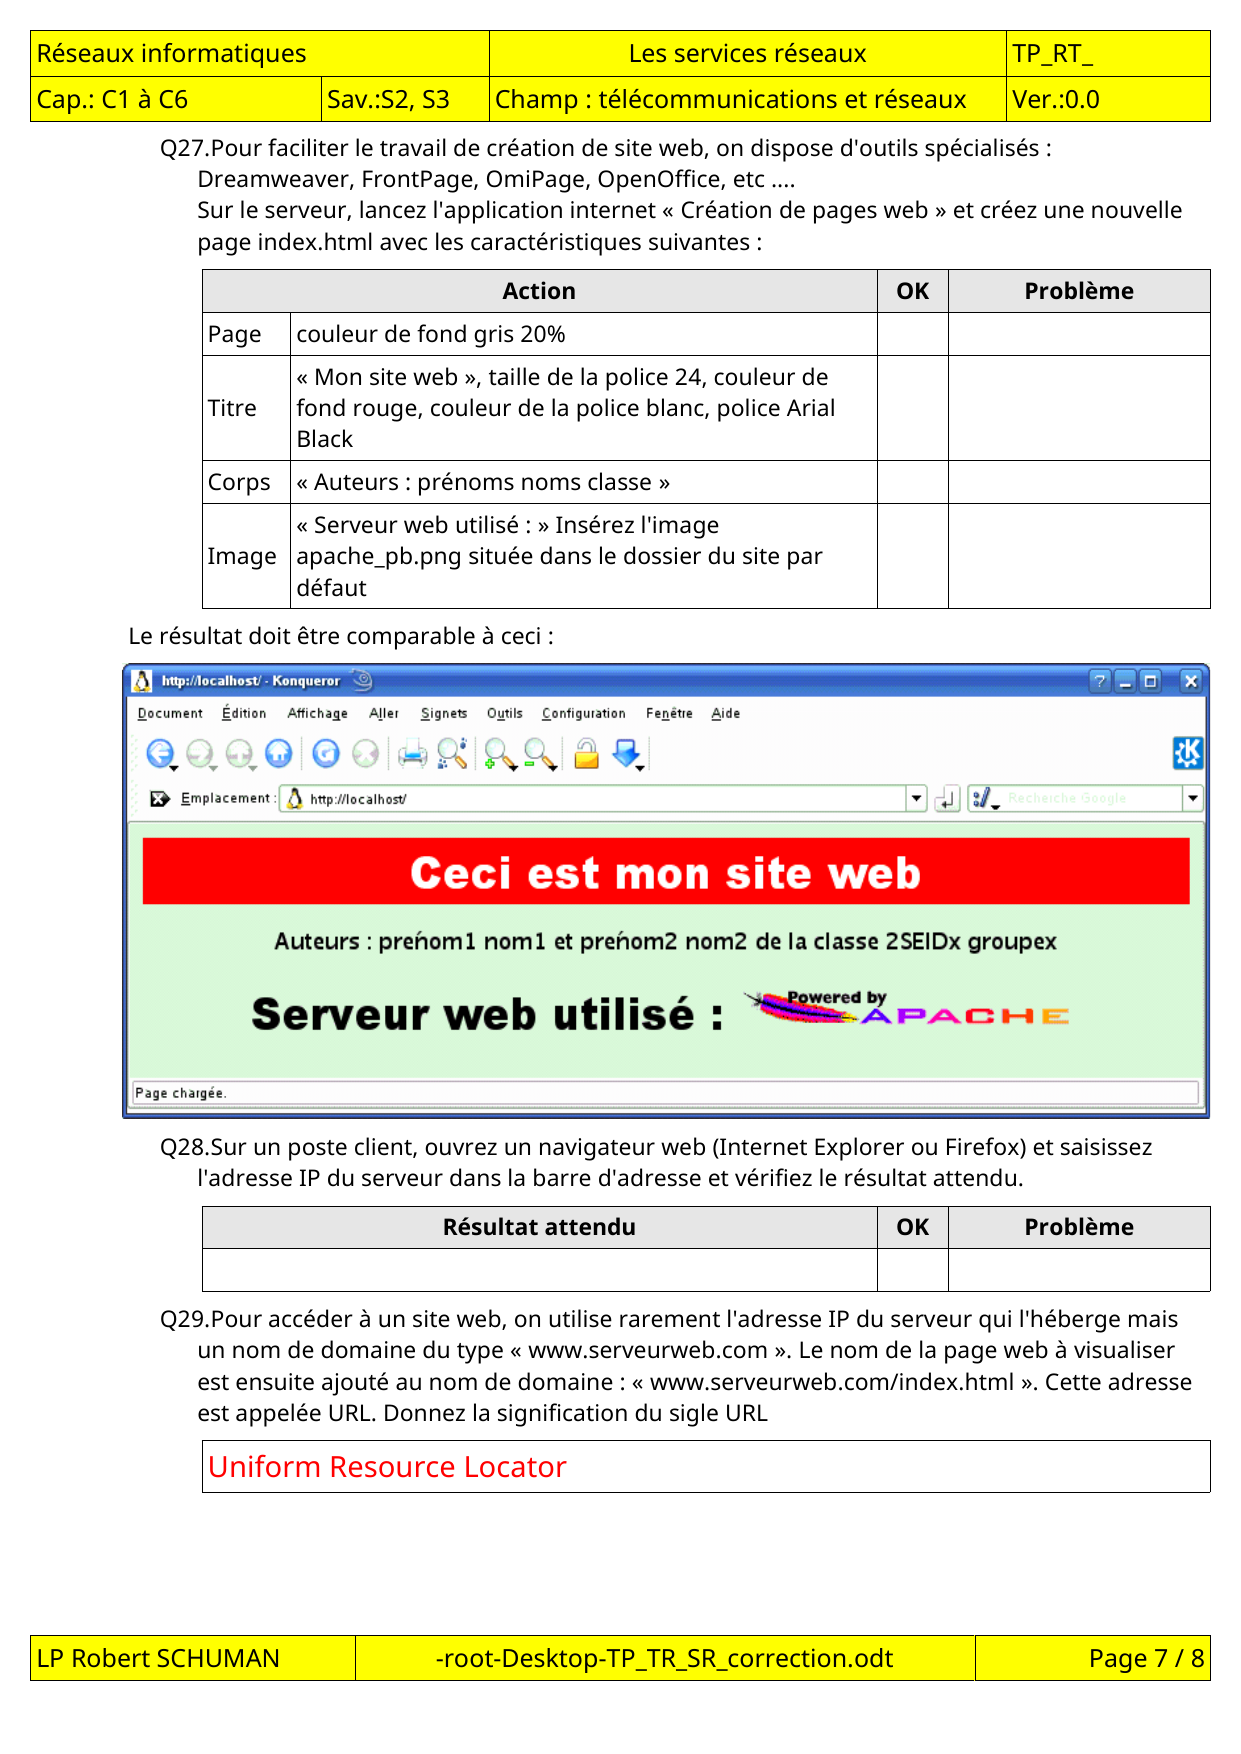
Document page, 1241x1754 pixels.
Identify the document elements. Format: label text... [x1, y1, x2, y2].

table_cell [949, 504, 1210, 608]
table_header « Auteurs : prénoms noms classe » [291, 461, 877, 503]
picture [122, 663, 1211, 1119]
table_cell [949, 356, 1210, 460]
table_header OK [878, 1207, 948, 1248]
table_header [878, 461, 948, 503]
table_cell Image [203, 504, 290, 608]
table_cell Titre [203, 356, 290, 460]
table_header couleur de fond gris 20% [291, 313, 877, 355]
table_header OK [878, 270, 948, 312]
text Le résultat doit être comparable à ceci : [122, 620, 1210, 652]
table_header Résultat attendu [203, 1207, 877, 1248]
table_header Corps [203, 461, 290, 503]
table_header Problème [949, 1207, 1210, 1248]
table_cell « Serveur web utilisé : » Insérez l'image apache_pb.png située dans le dossier du site par défaut [291, 504, 877, 608]
table_header [949, 461, 1210, 503]
table_cell [878, 504, 948, 608]
list Pour faciliter le travail de création de site web, on dispose d'outils spécialisés : Dreamweaver, FrontPage, OmiPage, OpenOffice, etc .... Sur le serveur, lancez l'application internet « Création de pages web » et créez une nouvelle page index.html avec les caractéristiques suivantes : [159, 132, 1210, 257]
list Sur un poste client, ouvrez un navigateur web (Internet Explorer ou Firefox) et saisissez l'adresse IP du serveur dans la barre d'adresse et vérifiez le résultat attendu. [159, 1131, 1210, 1193]
table_header Page [203, 313, 290, 355]
table_cell [203, 1249, 877, 1291]
table_cell [878, 356, 948, 460]
list Pour accéder à un site web, on utilise rarement l'adresse IP du serveur qui l'héberge mais un nom de domaine du type « www.serveurweb.com ». Le nom de la page web à visualiser est ensuite ajouté au nom de domaine : « www.serveurweb.com/index.html ». Cette adresse est appelée URL. Donnez la signification du sigle URL [159, 1303, 1210, 1428]
table_cell [949, 1249, 1210, 1291]
table_cell [878, 1249, 948, 1291]
table_header Action [203, 270, 877, 312]
table_header Problème [949, 270, 1210, 312]
table_header Uniform Resource Locator [203, 1441, 1210, 1492]
table_header [878, 313, 948, 355]
table_header [949, 313, 1210, 355]
table_cell « Mon site web », taille de la police 24, couleur de fond rouge, couleur de la police blanc, police Arial Black [291, 356, 877, 460]
